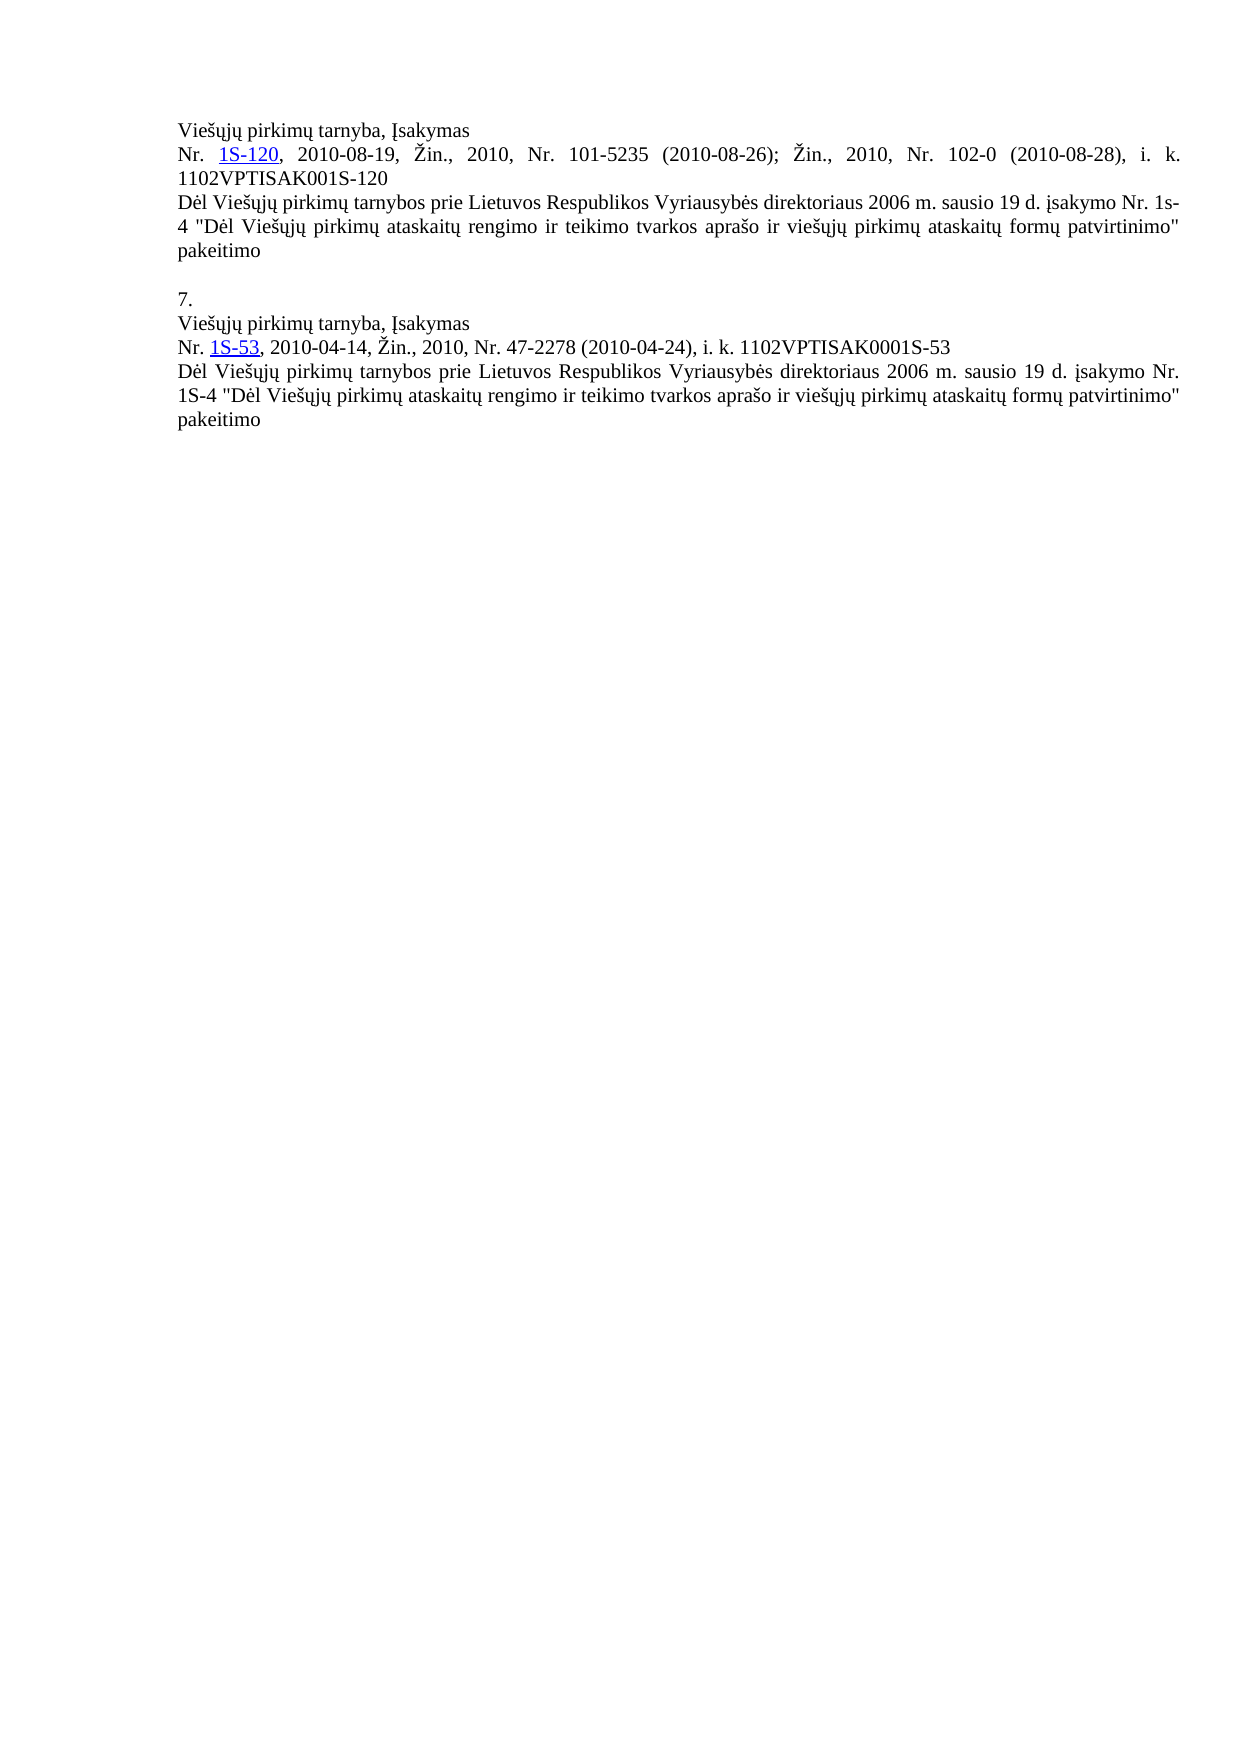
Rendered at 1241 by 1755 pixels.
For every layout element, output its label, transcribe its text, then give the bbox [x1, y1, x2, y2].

text Viešųjų pirkimų tarnyba, Įsakymas [177, 118, 1181, 142]
text Dėl Viešųjų pirkimų tarnybos prie Lietuvos Respublikos Vyriausybės direktoriaus 2006 m. sausio 19 d. įsakymo Nr. 1S-4 "Dėl Viešųjų pirkimų ataskaitų rengimo ir teikimo tvarkos aprašo ir viešųjų pirkimų ataskaitų formų patvirtinimo" pakeitimo [177, 359, 1181, 431]
text Nr. 1S-120, 2010-08-19, Žin., 2010, Nr. 101-5235 (2010-08-26); Žin., 2010, Nr. 102-0 (2010-08-28), i. k. 1102VPTISAK001S-120 [177, 142, 1181, 190]
text Dėl Viešųjų pirkimų tarnybos prie Lietuvos Respublikos Vyriausybės direktoriaus 2006 m. sausio 19 d. įsakymo Nr. 1s-4 "Dėl Viešųjų pirkimų ataskaitų rengimo ir teikimo tvarkos aprašo ir viešųjų pirkimų ataskaitų formų patvirtinimo" pakeitimo [177, 190, 1181, 262]
text Nr. 1S-53, 2010-04-14, Žin., 2010, Nr. 47-2278 (2010-04-24), i. k. 1102VPTISAK0001S-53 [177, 335, 1181, 359]
text Viešųjų pirkimų tarnyba, Įsakymas [177, 311, 1181, 335]
text 7. [177, 287, 1181, 311]
